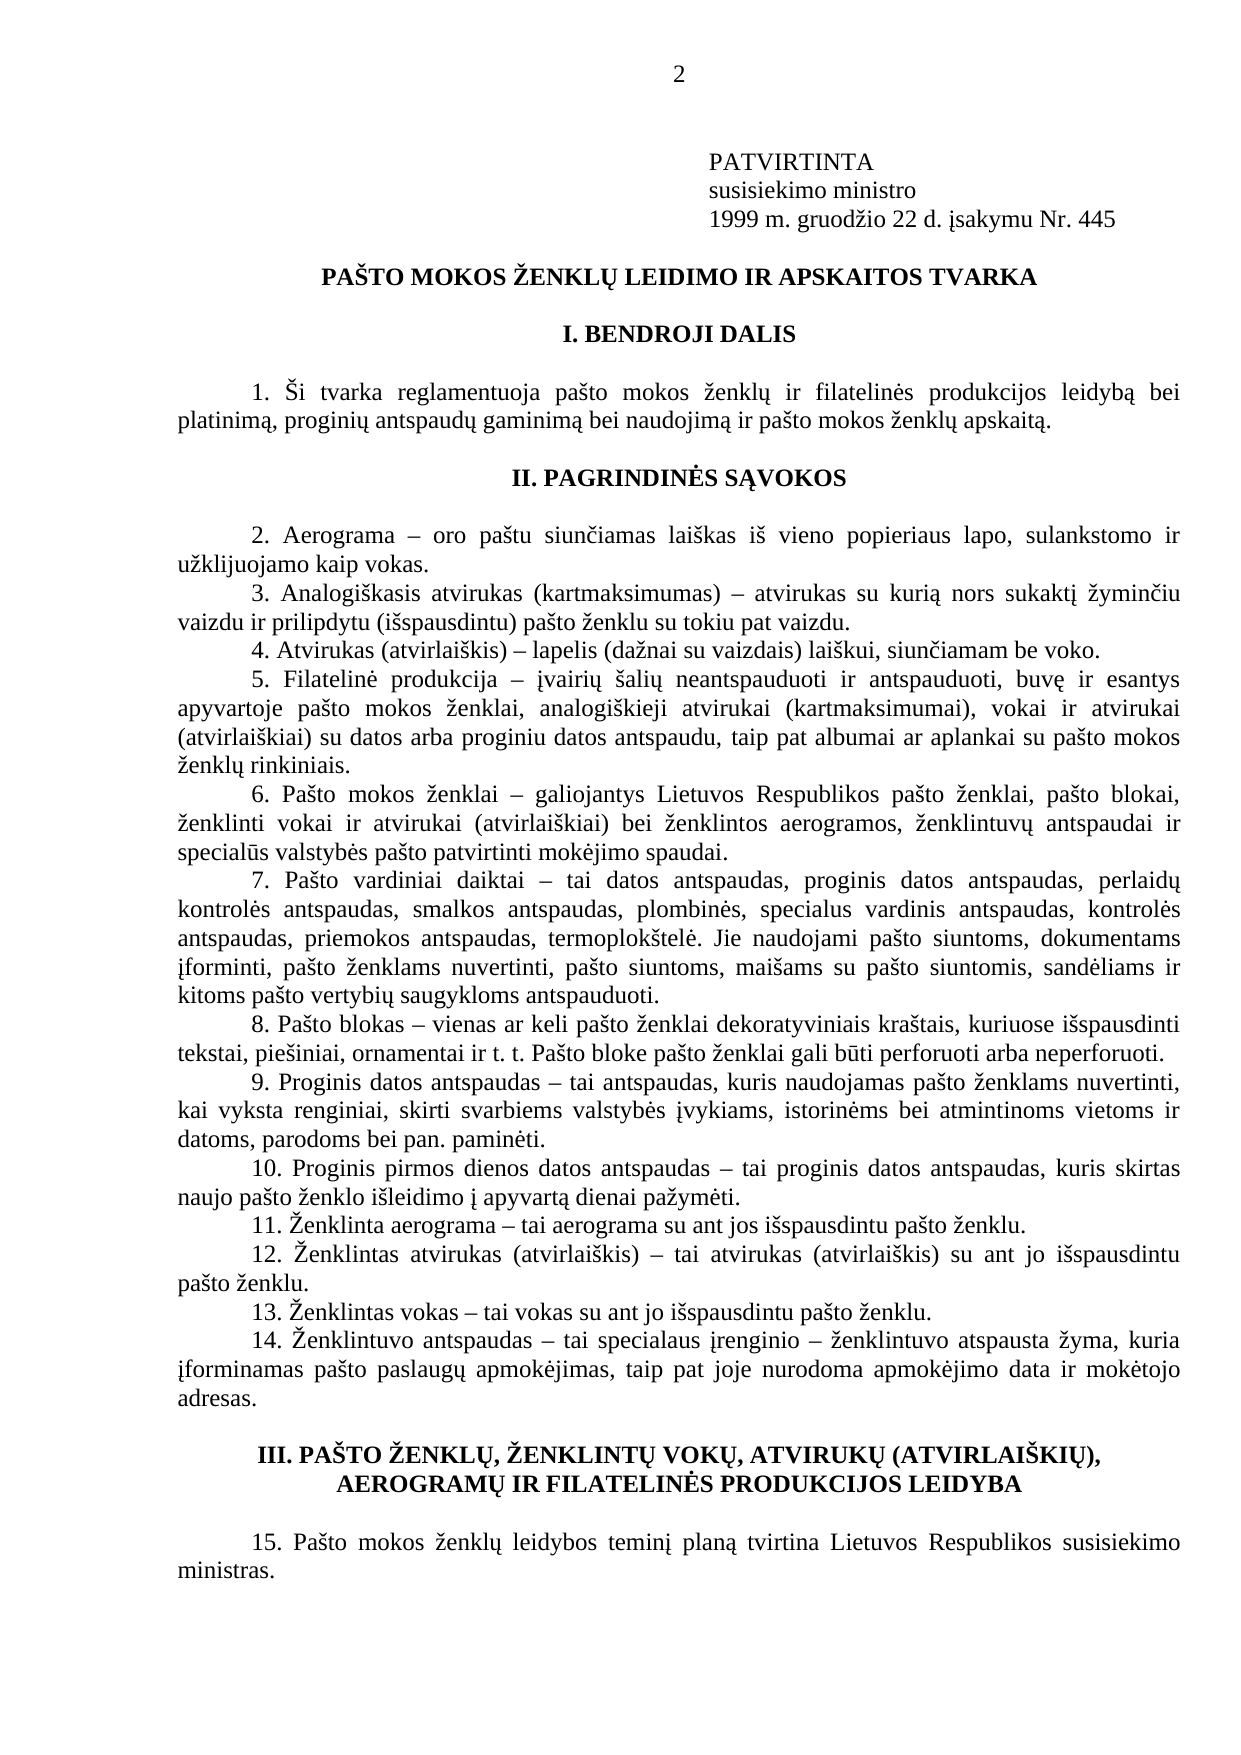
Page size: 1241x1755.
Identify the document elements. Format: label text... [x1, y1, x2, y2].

text I. BENDROJI DALIS [177, 319, 1181, 348]
text 2. Aerograma – oro paštu siunčiamas laiškas iš vieno popieriaus lapo, sulankstomo ir užklijuojamo kaip vokas. [177, 521, 1181, 578]
text PATVIRTINTA [177, 147, 1181, 176]
text 7. Pašto vardiniai daiktai – tai datos antspaudas, proginis datos antspaudas, perlaidų kontrolės antspaudas, smalkos antspaudas, plombinės, specialus vardinis antspaudas, kontrolės antspaudas, priemokos antspaudas, termoplokštelė. Jie naudojami pašto siuntoms, dokumentams įforminti, pašto ženklams nuvertinti, pašto siuntoms, maišams su pašto siuntomis, sandėliams ir kitoms pašto vertybių saugykloms antspauduoti. [177, 866, 1181, 1009]
text 13. Ženklintas vokas – tai vokas su ant jo išspausdintu pašto ženklu. [177, 1297, 1181, 1326]
text PAŠTO MOKOS ŽENKLŲ LEIDIMO IR APSKAITOS TVARKA [177, 262, 1181, 291]
text 11. Ženklinta aerograma – tai aerograma su ant jos išspausdintu pašto ženklu. [177, 1211, 1181, 1239]
text 14. Ženklintuvo antspaudas – tai specialaus įrenginio – ženklintuvo atspausta žyma, kuria įforminamas pašto paslaugų apmokėjimas, taip pat joje nurodoma apmokėjimo data ir mokėtojo adresas. [177, 1326, 1181, 1412]
text 15. Pašto mokos ženklų leidybos teminį planą tvirtina Lietuvos Respublikos susisiekimo ministras. [177, 1527, 1181, 1584]
text 1. Ši tvarka reglamentuoja pašto mokos ženklų ir filatelinės produkcijos leidybą bei platinimą, proginių antspaudų gaminimą bei naudojimą ir pašto mokos ženklų apskaitą. [177, 377, 1181, 434]
text III. PAŠTO ŽENKLŲ, ŽENKLINTŲ VOKŲ, ATVIRUKŲ (ATVIRLAIŠKIŲ), AEROGRAMŲ IR FILATELINĖS PRODUKCIJOS LEIDYBA [177, 1441, 1181, 1498]
text 6. Pašto mokos ženklai – galiojantys Lietuvos Respublikos pašto ženklai, pašto blokai, ženklinti vokai ir atvirukai (atvirlaiškiai) bei ženklintos aerogramos, ženklintuvų antspaudai ir specialūs valstybės pašto patvirtinti mokėjimo spaudai. [177, 779, 1181, 866]
text 4. Atvirukas (atvirlaiškis) – lapelis (dažnai su vaizdais) laiškui, siunčiamam be voko. [177, 636, 1181, 664]
text II. PAGRINDINĖS SĄVOKOS [177, 463, 1181, 492]
text 5. Filatelinė produkcija – įvairių šalių neantspauduoti ir antspauduoti, buvę ir esantys apyvartoje pašto mokos ženklai, analogiškieji atvirukai (kartmaksimumai), vokai ir atvirukai (atvirlaiškiai) su datos arba proginiu datos antspaudu, taip pat albumai ar aplankai su pašto mokos ženklų rinkiniais. [177, 664, 1181, 779]
text 12. Ženklintas atvirukas (atvirlaiškis) – tai atvirukas (atvirlaiškis) su ant jo išspausdintu pašto ženklu. [177, 1239, 1181, 1297]
text 3. Analogiškasis atvirukas (kartmaksimumas) – atvirukas su kurią nors sukaktį žyminčiu vaizdu ir prilipdytu (išspausdintu) pašto ženklu su tokiu pat vaizdu. [177, 578, 1181, 636]
text 1999 m. gruodžio 22 d. įsakymu Nr. 445 [177, 204, 1181, 233]
text 9. Proginis datos antspaudas – tai antspaudas, kuris naudojamas pašto ženklams nuvertinti, kai vyksta renginiai, skirti svarbiems valstybės įvykiams, istorinėms bei atmintinoms vietoms ir datoms, parodoms bei pan. paminėti. [177, 1067, 1181, 1153]
text 10. Proginis pirmos dienos datos antspaudas – tai proginis datos antspaudas, kuris skirtas naujo pašto ženklo išleidimo į apyvartą dienai pažymėti. [177, 1153, 1181, 1211]
text susisiekimo ministro [177, 176, 1181, 204]
text 8. Pašto blokas – vienas ar keli pašto ženklai dekoratyviniais kraštais, kuriuose išspausdinti tekstai, piešiniai, ornamentai ir t. t. Pašto bloke pašto ženklai gali būti perforuoti arba neperforuoti. [177, 1009, 1181, 1067]
